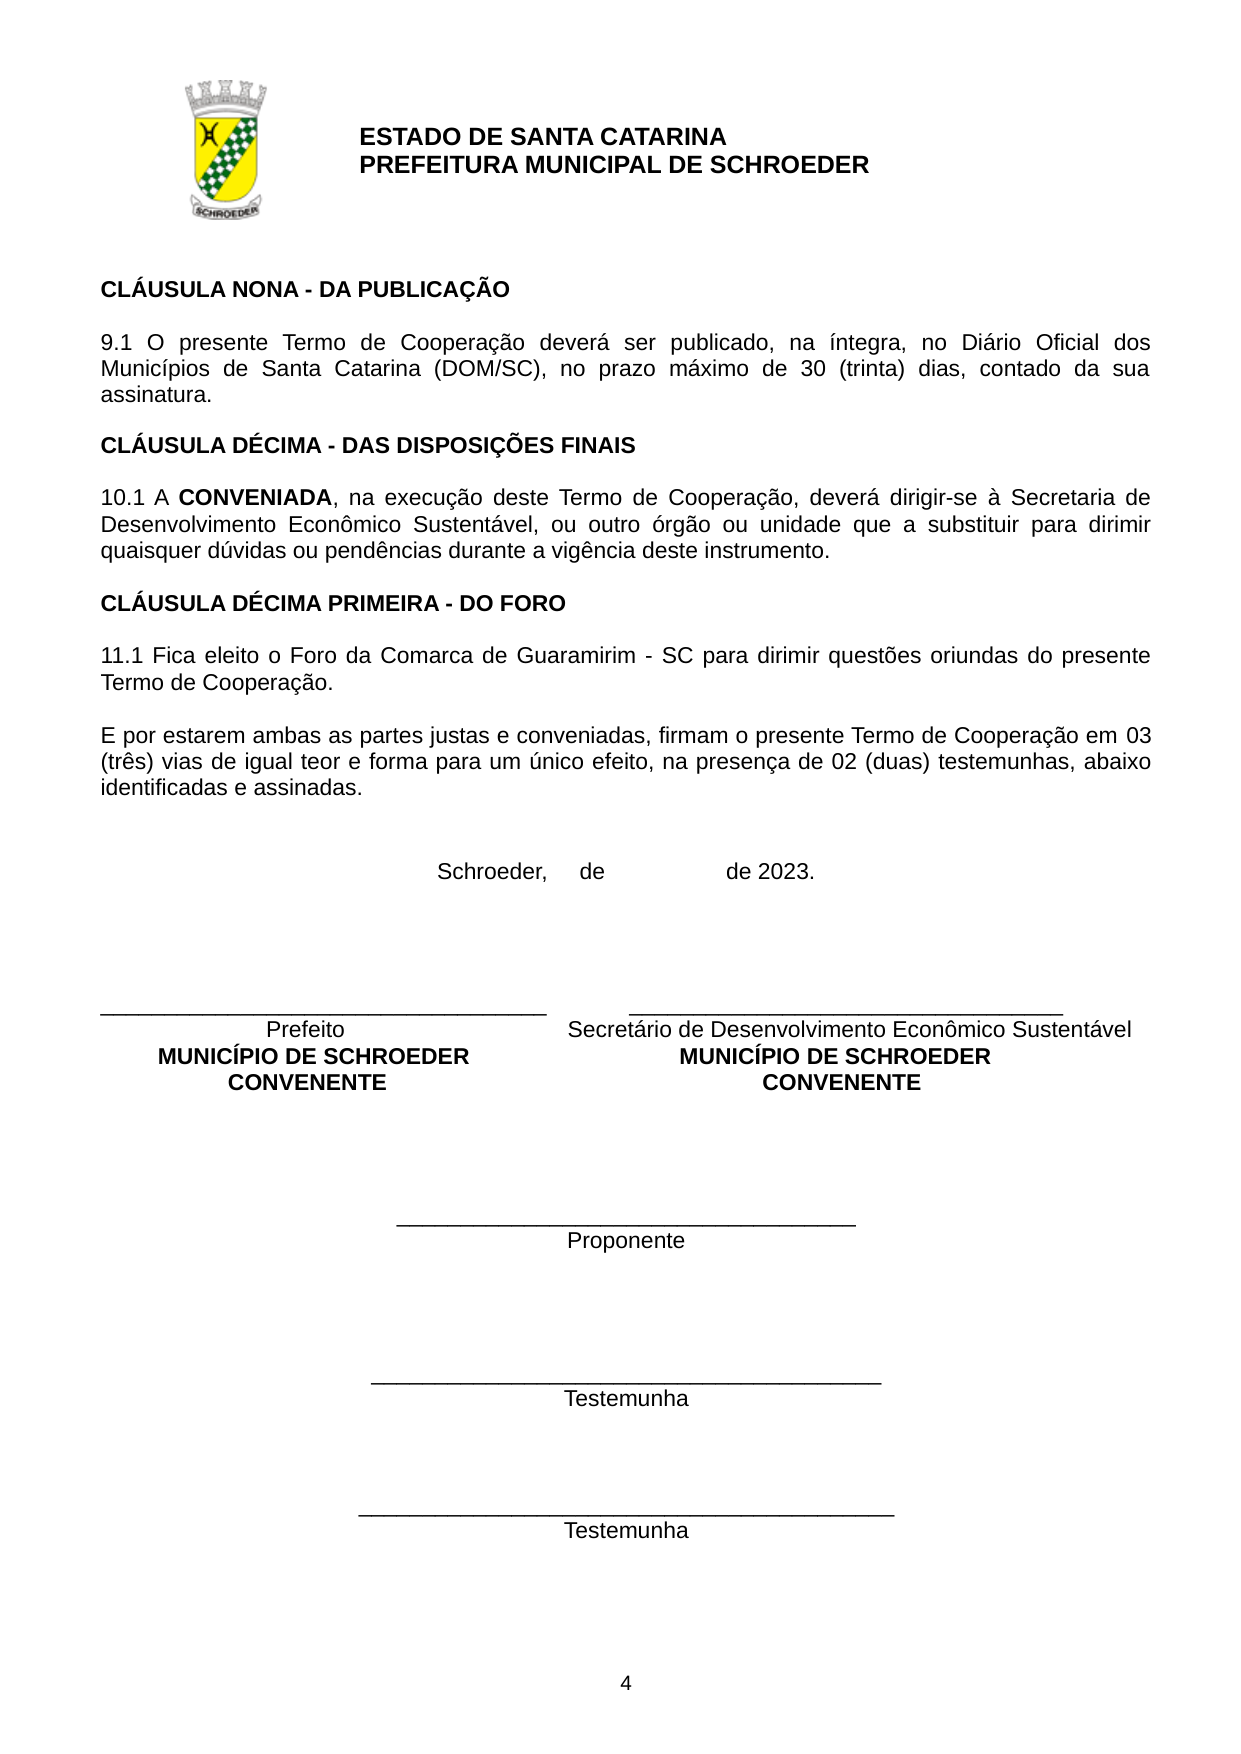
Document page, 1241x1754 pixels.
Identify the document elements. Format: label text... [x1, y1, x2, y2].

text CLÁUSULA DÉCIMA PRIMEIRA - DO FORO [100, 590, 1152, 616]
subtitle MUNICÍPIO DE SCHROEDER MUNICÍPIO DE SCHROEDER [100, 1043, 1152, 1069]
text 11.1 Fica eleito o Foro da Comarca de Guaramirim - SC para dirimir questões oriundas do presente Termo de Cooperação. [100, 642, 1152, 695]
text ____________________________________ [100, 1201, 1152, 1227]
text Testemunha [100, 1517, 1152, 1543]
text CLÁUSULA DÉCIMA - DAS DISPOSIÇÕES FINAIS [100, 432, 1152, 458]
text 9.1 O presente Termo de Cooperação deverá ser publicado, na íntegra, no Diário Oficial dos Municípios de Santa Catarina (DOM/SC), no prazo máximo de 30 (trinta) dias, contado da sua assinatura. [100, 329, 1152, 408]
text CLÁUSULA NONA - DA PUBLICAÇÃO [100, 276, 1136, 302]
text Proponente [100, 1227, 1152, 1253]
text 10.1 A CONVENIADA, na execução deste Termo de Cooperação, deverá dirigir-se à Secretaria de Desenvolvimento Econômico Sustentável, ou outro órgão ou unidade que a substituir para dirimir quaisquer dúvidas ou pendências durante a vigência deste instrumento. [100, 484, 1152, 563]
text ________________________________________ [100, 1359, 1152, 1385]
text E por estarem ambas as partes justas e conveniadas, firmam o presente Termo de Cooperação em 03 (três) vias de igual teor e forma para um único efeito, na presença de 02 (duas) testemunhas, abaixo identificadas e assinadas. [100, 722, 1152, 801]
text ___________________________________ __________________________________ [100, 990, 1152, 1016]
text Testemunha [100, 1385, 1152, 1412]
subtitle Prefeito Secretário de Desenvolvimento Econômico Sustentável [100, 1016, 1152, 1043]
text __________________________________________ [100, 1491, 1152, 1517]
subtitle CONVENENTE CONVENENTE [100, 1069, 1152, 1095]
text Schroeder, de de 2023. [100, 858, 1152, 884]
